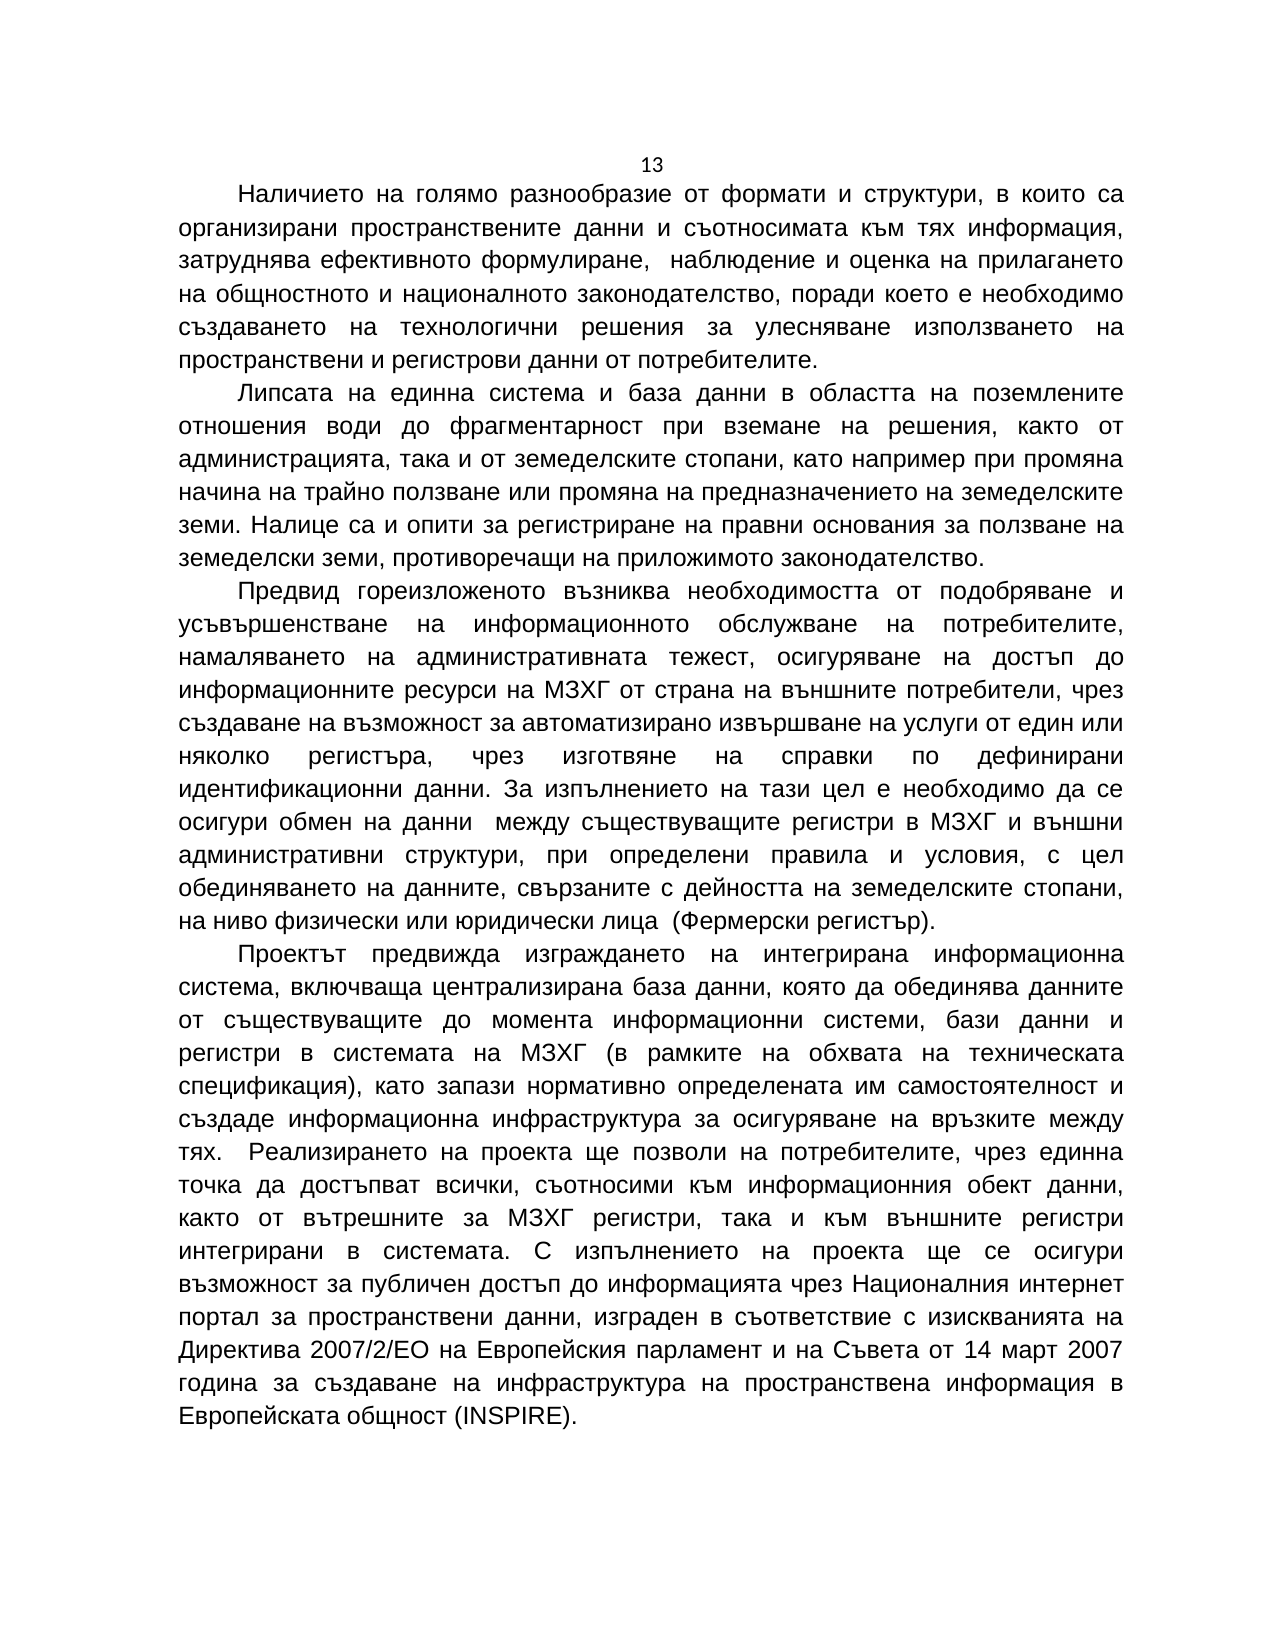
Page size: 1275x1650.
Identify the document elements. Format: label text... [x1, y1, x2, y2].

text Проектът предвижда изграждането на интегрирана информационна система, включваща централизирана база данни, която да обединява данните от съществуващите до момента информационни системи, бази данни и регистри в системата на МЗХГ (в рамките на обхвата на техническата спецификация), като запази нормативно определената им самостоятелност и създаде информационна инфраструктура за осигуряване на връзките между тях. Реализирането на проекта ще позволи на потребителите, чрез единна точка да достъпват всички, съотносими към информационния обект данни, както от вътрешните за МЗХГ регистри, така и към външните регистри интегрирани в системата. С изпълнението на проекта ще се осигури възможност за публичен достъп до информацията чрез Националния интернет портал за пространствени данни, изграден в съответствие с изискванията на Директива 2007/2/ЕО на Европейския парламент и на Съвета от 14 март 2007 година за създаване на инфраструктура на пространствена информация в Европейската общност (INSPIRE). [178, 939, 1125, 1430]
text Предвид гореизложеното възниква необходимостта от подобряване и усъвършенстване на информационното обслужване на потребителите, намаляването на административната тежест, осигуряване на достъп до информационните ресурси на МЗХГ от страна на външните потребители, чрез създаване на възможност за автоматизирано извършване на услуги от един или няколко регистъра, чрез изготвяне на справки по дефинирани идентификационни данни. За изпълнението на тази цел е необходимо да се осигури обмен на данни между съществуващите регистри в МЗХГ и външни административни структури, при определени правила и условия, с цел обединяването на данните, свързаните с дейността на земеделските стопани, на ниво физически или юридически лица (Фермерски регистър). [178, 576, 1125, 935]
text Липсата на единна система и база данни в областта на поземлените отношения води до фрагментарност при вземане на решения, както от администрацията, така и от земеделските стопани, като например при промяна начина на трайно ползване или промяна на предназначението на земеделските земи. Налице са и опити за регистриране на правни основания за ползване на земеделски земи, противоречащи на приложимото законодателство. [178, 378, 1125, 571]
text Наличието на голямо разнообразие от формати и структури, в които са организирани пространствените данни и съотносимата към тях информация, затруднява ефективното формулиране, наблюдение и оценка на прилагането на общностното и националното законодателство, поради което е необходимо създаването на технологични решения за улесняване използването на пространствени и регистрови данни от потребителите. [178, 179, 1125, 373]
